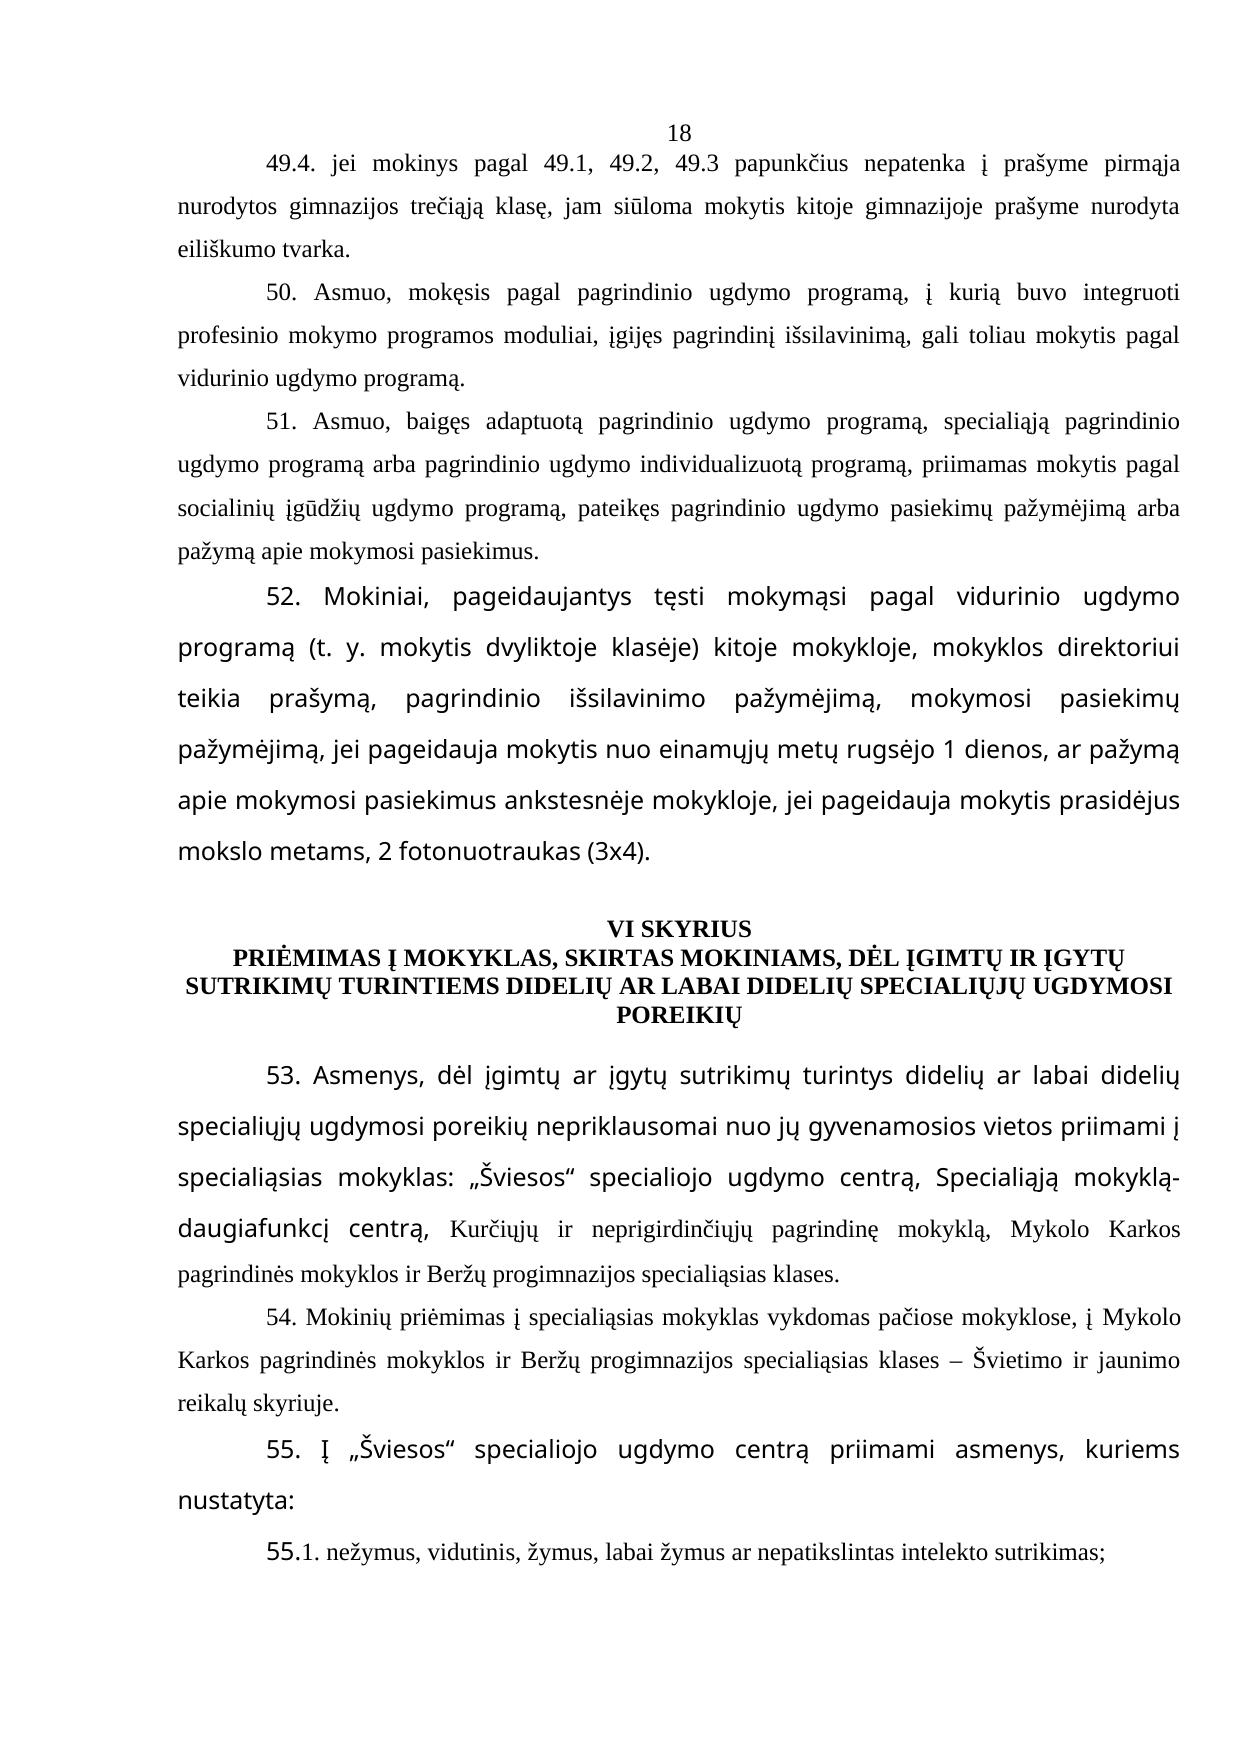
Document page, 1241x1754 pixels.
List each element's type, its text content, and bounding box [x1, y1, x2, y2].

text 52. Mokiniai, pageidaujantys tęsti mokymąsi pagal vidurinio ugdymo programą (t. y. mokytis dvyliktoje klasėje) kitoje mokykloje, mokyklos direktoriui teikia prašymą, pagrindinio išsilavinimo pažymėjimą, mokymosi pasiekimų pažymėjimą, jei pageidauja mokytis nuo einamųjų metų rugsėjo 1 dienos, ar pažymą apie mokymosi pasiekimus ankstesnėje mokykloje, jei pageidauja mokytis prasidėjus mokslo metams, 2 fotonuotraukas (3x4). [177, 579, 1181, 868]
text 51. Asmuo, baigęs adaptuotą pagrindinio ugdymo programą, specialiąją pagrindinio ugdymo programą arba pagrindinio ugdymo individualizuotą programą, priimamas mokytis pagal socialinių įgūdžių ugdymo programą, pateikęs pagrindinio ugdymo pasiekimų pažymėjimą arba pažymą apie mokymosi pasiekimus. [177, 406, 1181, 564]
text priėmimas į mokyklas, skirtas mokiniams, dėl įgimtų ir įgytų sutrikimų turintiems didelių ar labai didelių specialiųjų ugdymosi poreikių [177, 943, 1181, 1029]
text 54. Mokinių priėmimas į specialiąsias mokyklas vykdomas pačiose mokyklose, į Mykolo Karkos pagrindinės mokyklos ir Beržų progimnazijos specialiąsias klases – Švietimo ir jaunimo reikalų skyriuje. [177, 1302, 1181, 1417]
text Vi SKYRIUS [177, 914, 1181, 943]
text 49.4. jei mokinys pagal 49.1, 49.2, 49.3 papunkčius nepatenka į prašyme pirmąja nurodytos gimnazijos trečiąją klasę, jam siūloma mokytis kitoje gimnazijoje prašyme nurodyta eiliškumo tvarka. [177, 148, 1181, 263]
text 50. Asmuo, mokęsis pagal pagrindinio ugdymo programą, į kurią buvo integruoti profesinio mokymo programos moduliai, įgijęs pagrindinį išsilavinimą, gali toliau mokytis pagal vidurinio ugdymo programą. [177, 277, 1181, 392]
text 55.1. nežymus, vidutinis, žymus, labai žymus ar nepatikslintas intelekto sutrikimas; [177, 1534, 1181, 1568]
text 55. Į „Šviesos“ specialiojo ugdymo centrą priimami asmenys, kuriems nustatyta: [177, 1432, 1181, 1517]
text 53. Asmenys, dėl įgimtų ar įgytų sutrikimų turintys didelių ar labai didelių specialiųjų ugdymosi poreikių nepriklausomai nuo jų gyvenamosios vietos priimami į specialiąsias mokyklas: „Šviesos“ specialiojo ugdymo centrą, Specialiąją mokyklą-daugiafunkcį centrą, Kurčiųjų ir neprigirdinčiųjų pagrindinę mokyklą, Mykolo Karkos pagrindinės mokyklos ir Beržų progimnazijos specialiąsias klases. [177, 1058, 1181, 1288]
